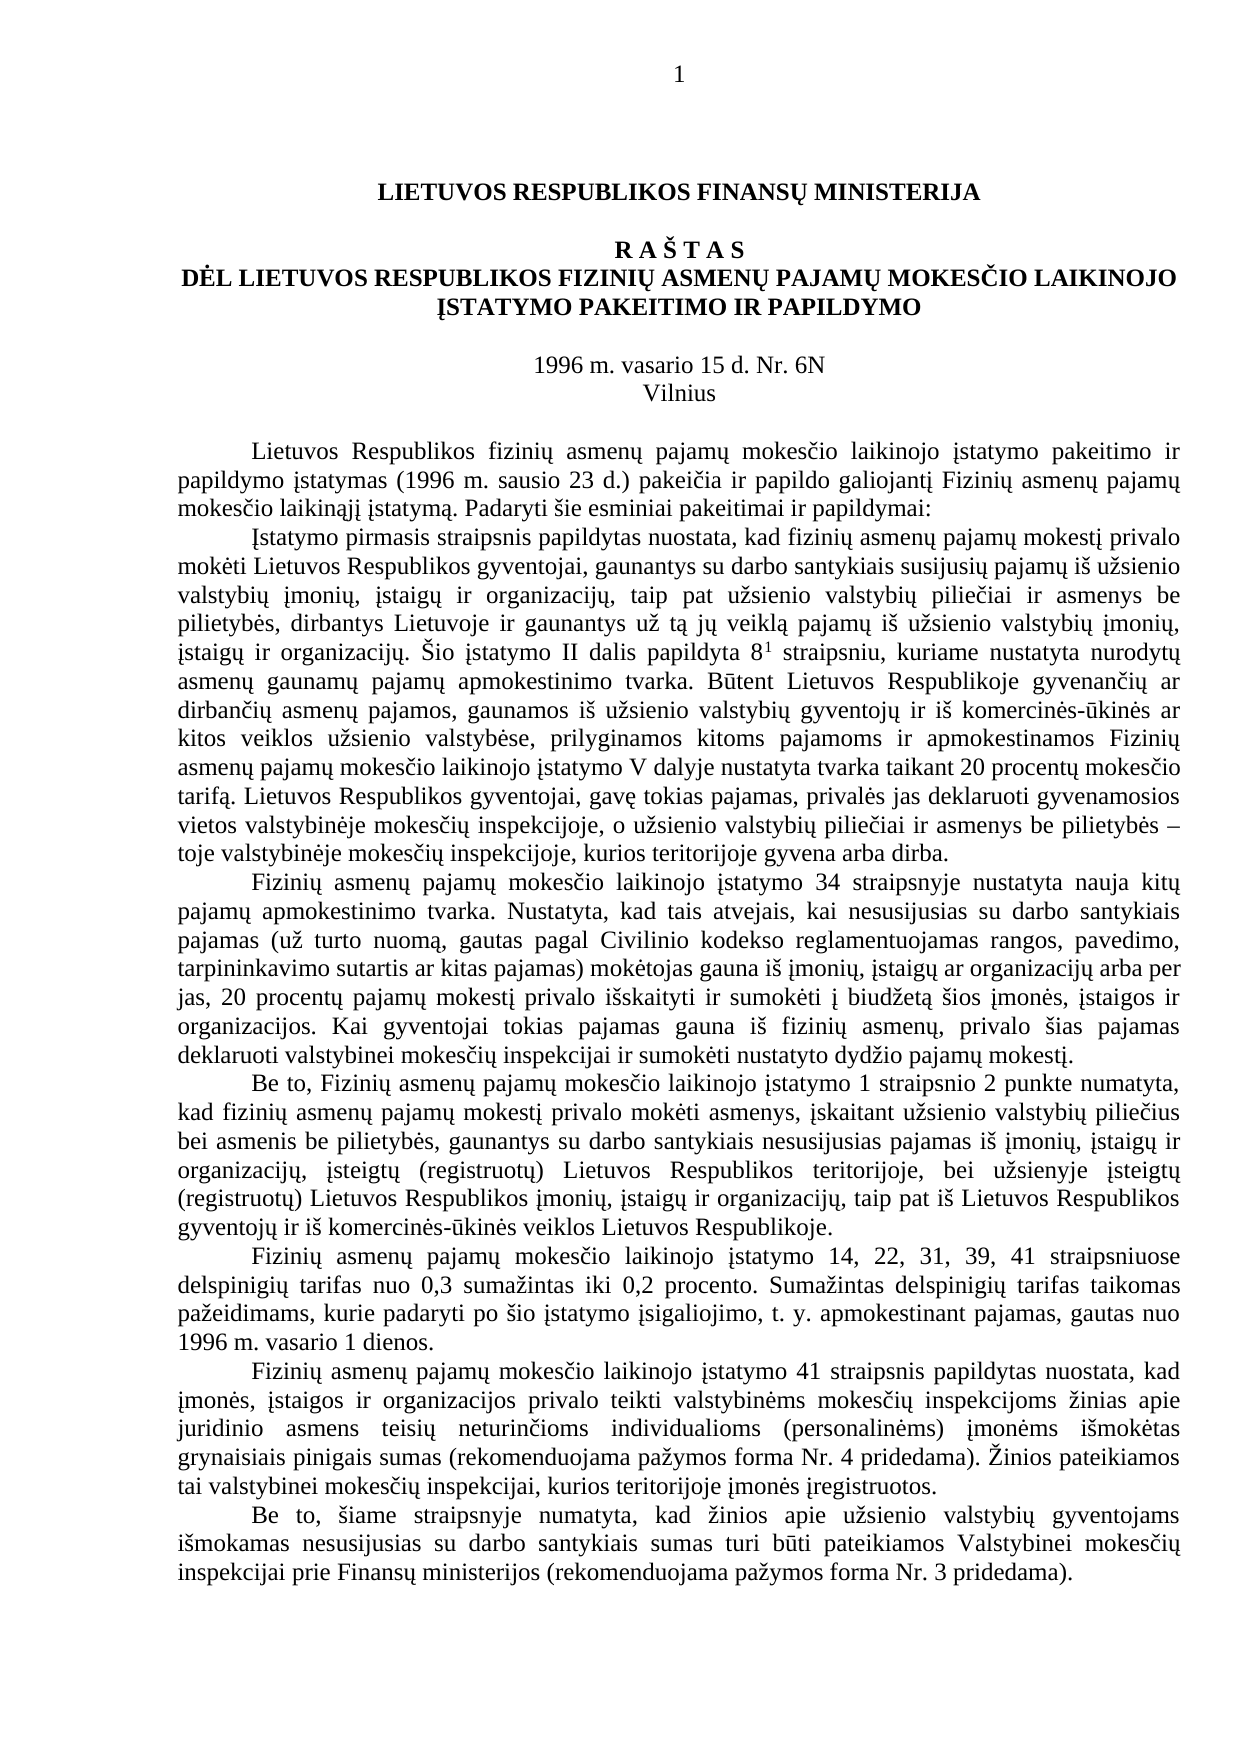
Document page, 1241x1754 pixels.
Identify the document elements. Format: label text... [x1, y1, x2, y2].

text 1996 m. vasario 15 d. Nr. 6N [177, 350, 1181, 378]
text DĖL LIETUVOS RESPUBLIKOS FIZINIŲ ASMENŲ PAJAMŲ MOKESČIO LAIKINOJO ĮSTATYMO PAKEITIMO IR PAPILDYMO [177, 263, 1181, 321]
text Fizinių asmenų pajamų mokesčio laikinojo įstatymo 34 straipsnyje nustatyta nauja kitų pajamų apmokestinimo tvarka. Nustatyta, kad tais atvejais, kai nesusijusias su darbo santykiais pajamas (už turto nuomą, gautas pagal Civilinio kodekso reglamentuojamas rangos, pavedimo, tarpininkavimo sutartis ar kitas pajamas) mokėtojas gauna iš įmonių, įstaigų ar organizacijų arba per jas, 20 procentų pajamų mokestį privalo išskaityti ir sumokėti į biudžetą šios įmonės, įstaigos ir organizacijos. Kai gyventojai tokias pajamas gauna iš fizinių asmenų, privalo šias pajamas deklaruoti valstybinei mokesčių inspekcijai ir sumokėti nustatyto dydžio pajamų mokestį. [177, 867, 1181, 1068]
text LIETUVOS RESPUBLIKOS FINANSŲ MINISTERIJA [177, 177, 1181, 206]
text Be to, Fizinių asmenų pajamų mokesčio laikinojo įstatymo 1 straipsnio 2 punkte numatyta, kad fizinių asmenų pajamų mokestį privalo mokėti asmenys, įskaitant užsienio valstybių piliečius bei asmenis be pilietybės, gaunantys su darbo santykiais nesusijusias pajamas iš įmonių, įstaigų ir organizacijų, įsteigtų (registruotų) Lietuvos Respublikos teritorijoje, bei užsienyje įsteigtų (registruotų) Lietuvos Respublikos įmonių, įstaigų ir organizacijų, taip pat iš Lietuvos Respublikos gyventojų ir iš komercinės-ūkinės veiklos Lietuvos Respublikoje. [177, 1068, 1181, 1241]
text Fizinių asmenų pajamų mokesčio laikinojo įstatymo 14, 22, 31, 39, 41 straipsniuose delspinigių tarifas nuo 0,3 sumažintas iki 0,2 procento. Sumažintas delspinigių tarifas taikomas pažeidimams, kurie padaryti po šio įstatymo įsigaliojimo, t. y. apmokestinant pajamas, gautas nuo 1996 m. vasario 1 dienos. [177, 1241, 1181, 1356]
text Lietuvos Respublikos fizinių asmenų pajamų mokesčio laikinojo įstatymo pakeitimo ir papildymo įstatymas (1996 m. sausio 23 d.) pakeičia ir papildo galiojantį Fizinių asmenų pajamų mokesčio laikinąjį įstatymą. Padaryti šie esminiai pakeitimai ir papildymai: [177, 436, 1181, 522]
text R A Š T A S [177, 235, 1181, 263]
text Fizinių asmenų pajamų mokesčio laikinojo įstatymo 41 straipsnis papildytas nuostata, kad įmonės, įstaigos ir organizacijos privalo teikti valstybinėms mokesčių inspekcijoms žinias apie juridinio asmens teisių neturinčioms individualioms (personalinėms) įmonėms išmokėtas grynaisiais pinigais sumas (rekomenduojama pažymos forma Nr. 4 pridedama). Žinios pateikiamos tai valstybinei mokesčių inspekcijai, kurios teritorijoje įmonės įregistruotos. [177, 1356, 1181, 1500]
text Vilnius [177, 378, 1181, 407]
text Įstatymo pirmasis straipsnis papildytas nuostata, kad fizinių asmenų pajamų mokestį privalo mokėti Lietuvos Respublikos gyventojai, gaunantys su darbo santykiais susijusių pajamų iš užsienio valstybių įmonių, įstaigų ir organizacijų, taip pat užsienio valstybių piliečiai ir asmenys be pilietybės, dirbantys Lietuvoje ir gaunantys už tą jų veiklą pajamų iš užsienio valstybių įmonių, įstaigų ir organizacijų. Šio įstatymo II dalis papildyta 81 straipsniu, kuriame nustatyta nurodytų asmenų gaunamų pajamų apmokestinimo tvarka. Būtent Lietuvos Respublikoje gyvenančių ar dirbančių asmenų pajamos, gaunamos iš užsienio valstybių gyventojų ir iš komercinės-ūkinės ar kitos veiklos užsienio valstybėse, prilyginamos kitoms pajamoms ir apmokestinamos Fizinių asmenų pajamų mokesčio laikinojo įstatymo V dalyje nustatyta tvarka taikant 20 procentų mokesčio tarifą. Lietuvos Respublikos gyventojai, gavę tokias pajamas, privalės jas deklaruoti gyvenamosios vietos valstybinėje mokesčių inspekcijoje, o užsienio valstybių piliečiai ir asmenys be pilietybės – toje valstybinėje mokesčių inspekcijoje, kurios teritorijoje gyvena arba dirba. [177, 522, 1181, 867]
text Be to, šiame straipsnyje numatyta, kad žinios apie užsienio valstybių gyventojams išmokamas nesusijusias su darbo santykiais sumas turi būti pateikiamos Valstybinei mokesčių inspekcijai prie Finansų ministerijos (rekomenduojama pažymos forma Nr. 3 pridedama). [177, 1500, 1181, 1586]
